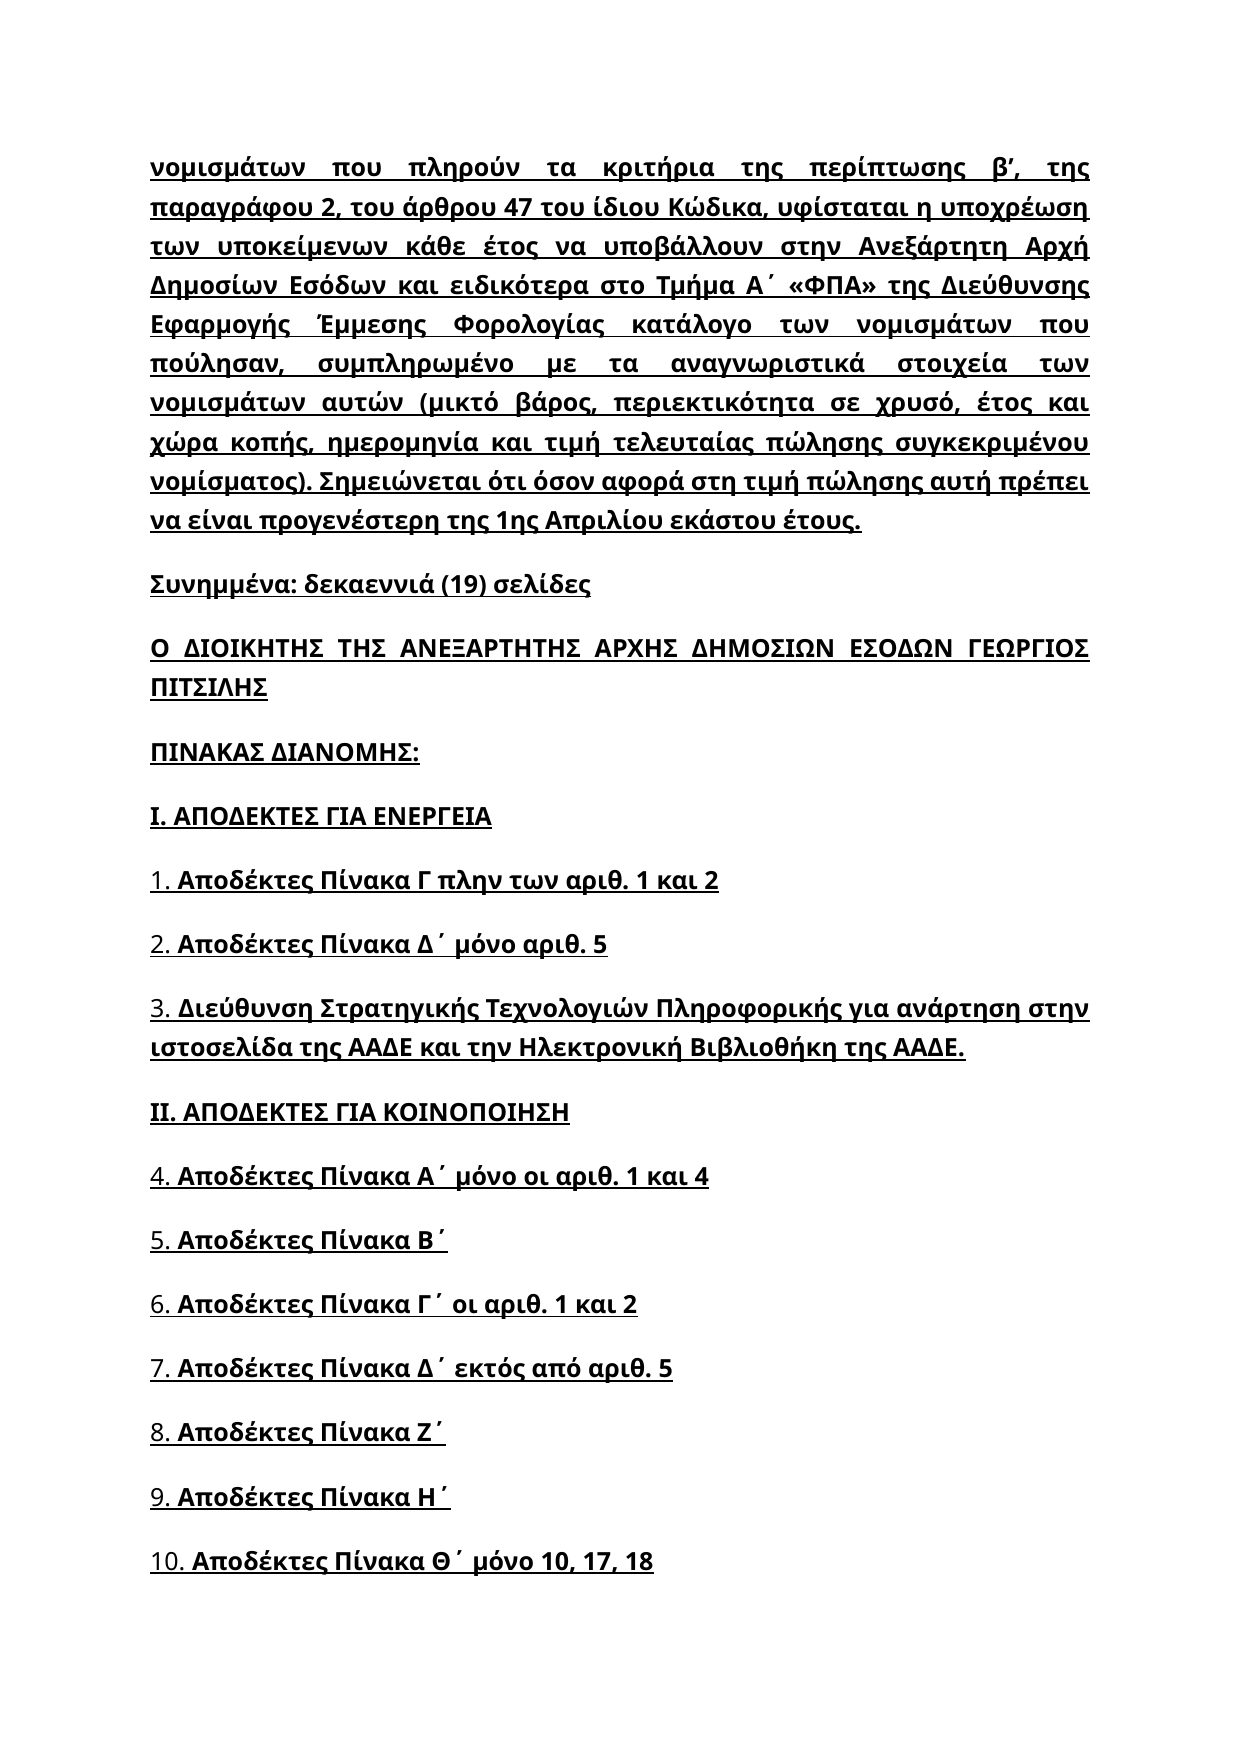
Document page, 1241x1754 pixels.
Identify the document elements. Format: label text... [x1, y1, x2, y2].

text 7. Αποδέκτες Πίνακα Δ΄ εκτός από αριθ. 5 [150, 1351, 1090, 1385]
text Ο ΔΙΟΙΚΗΤΗΣ ΤΗΣ ΑΝΕΞΑΡΤΗΤΗΣ ΑΡΧΗΣ ΔΗΜΟΣΙΩΝ ΕΣΟΔΩΝ ΓΕΩΡΓΙΟΣ [150, 631, 1090, 660]
text Εφαρμογής Έμμεσης Φορολογίας κατάλογο των νομισμάτων που [150, 298, 1090, 336]
text νομισμάτων που πληρούν τα κριτήρια της περίπτωσης β’, της [150, 150, 1090, 179]
text Ι. ΑΠΟΔΕΚΤΕΣ ΓΙΑ ΕΝΕΡΓΕΙΑ [150, 798, 1090, 832]
text 4. Αποδέκτες Πίνακα Α΄ μόνο οι αριθ. 1 και 4 [150, 1158, 1090, 1192]
text νομισμάτων αυτών (μικτό βάρος, περιεκτικότητα σε χρυσό, έτος και [150, 377, 1090, 414]
text Συνημμένα: δεκαεννιά (19) σελίδες [150, 567, 1090, 601]
text 10. Αποδέκτες Πίνακα Θ΄ μόνο 10, 17, 18 [150, 1543, 1090, 1577]
text ΠΙΤΣΙΛΗΣ [150, 662, 1090, 704]
text 6. Αποδέκτες Πίνακα Γ΄ οι αριθ. 1 και 2 [150, 1287, 1090, 1321]
text 2. Αποδέκτες Πίνακα Δ΄ μόνο αριθ. 5 [150, 927, 1090, 961]
text 3. Διεύθυνση Στρατηγικής Τεχνολογιών Πληροφορικής για ανάρτηση στην [150, 991, 1090, 1020]
text των υποκείμενων κάθε έτος να υποβάλλουν στην Ανεξάρτητη Αρχή [150, 220, 1090, 257]
text 8. Αποδέκτες Πίνακα Ζ΄ [150, 1415, 1090, 1449]
text Δημοσίων Εσόδων και ειδικότερα στο Τμήμα Α΄ «ΦΠΑ» της Διεύθυνσης [150, 259, 1090, 296]
text νομίσματος). Σημειώνεται ότι όσον αφορά στη τιμή πώλησης αυτή πρέπει [150, 455, 1090, 492]
text να είναι προγενέστερη της 1ης Απριλίου εκάστου έτους. [150, 494, 1090, 537]
text ιστοσελίδα της ΑΑΔΕ και την Ηλεκτρονική Βιβλιοθήκη της ΑΑΔΕ. [150, 1022, 1090, 1064]
text 5. Αποδέκτες Πίνακα Β΄ [150, 1222, 1090, 1257]
text ΠΙΝΑΚΑΣ ΔΙΑΝΟΜΗΣ: [150, 734, 1090, 768]
text 1. Αποδέκτες Πίνακα Γ πλην των αριθ. 1 και 2 [150, 862, 1090, 897]
text πούλησαν, συμπληρωμένο με τα αναγνωριστικά στοιχεία των [150, 337, 1090, 375]
text ΙΙ. ΑΠΟΔΕΚΤΕΣ ΓΙΑ ΚΟΙΝΟΠΟΙΗΣΗ [150, 1094, 1090, 1128]
text χώρα κοπής, ημερομηνία και τιμή τελευταίας πώλησης συγκεκριμένου [150, 416, 1090, 453]
text 9. Αποδέκτες Πίνακα Η΄ [150, 1479, 1090, 1513]
text παραγράφου 2, του άρθρου 47 του ίδιου Κώδικα, υφίσταται η υποχρέωση [150, 181, 1090, 218]
